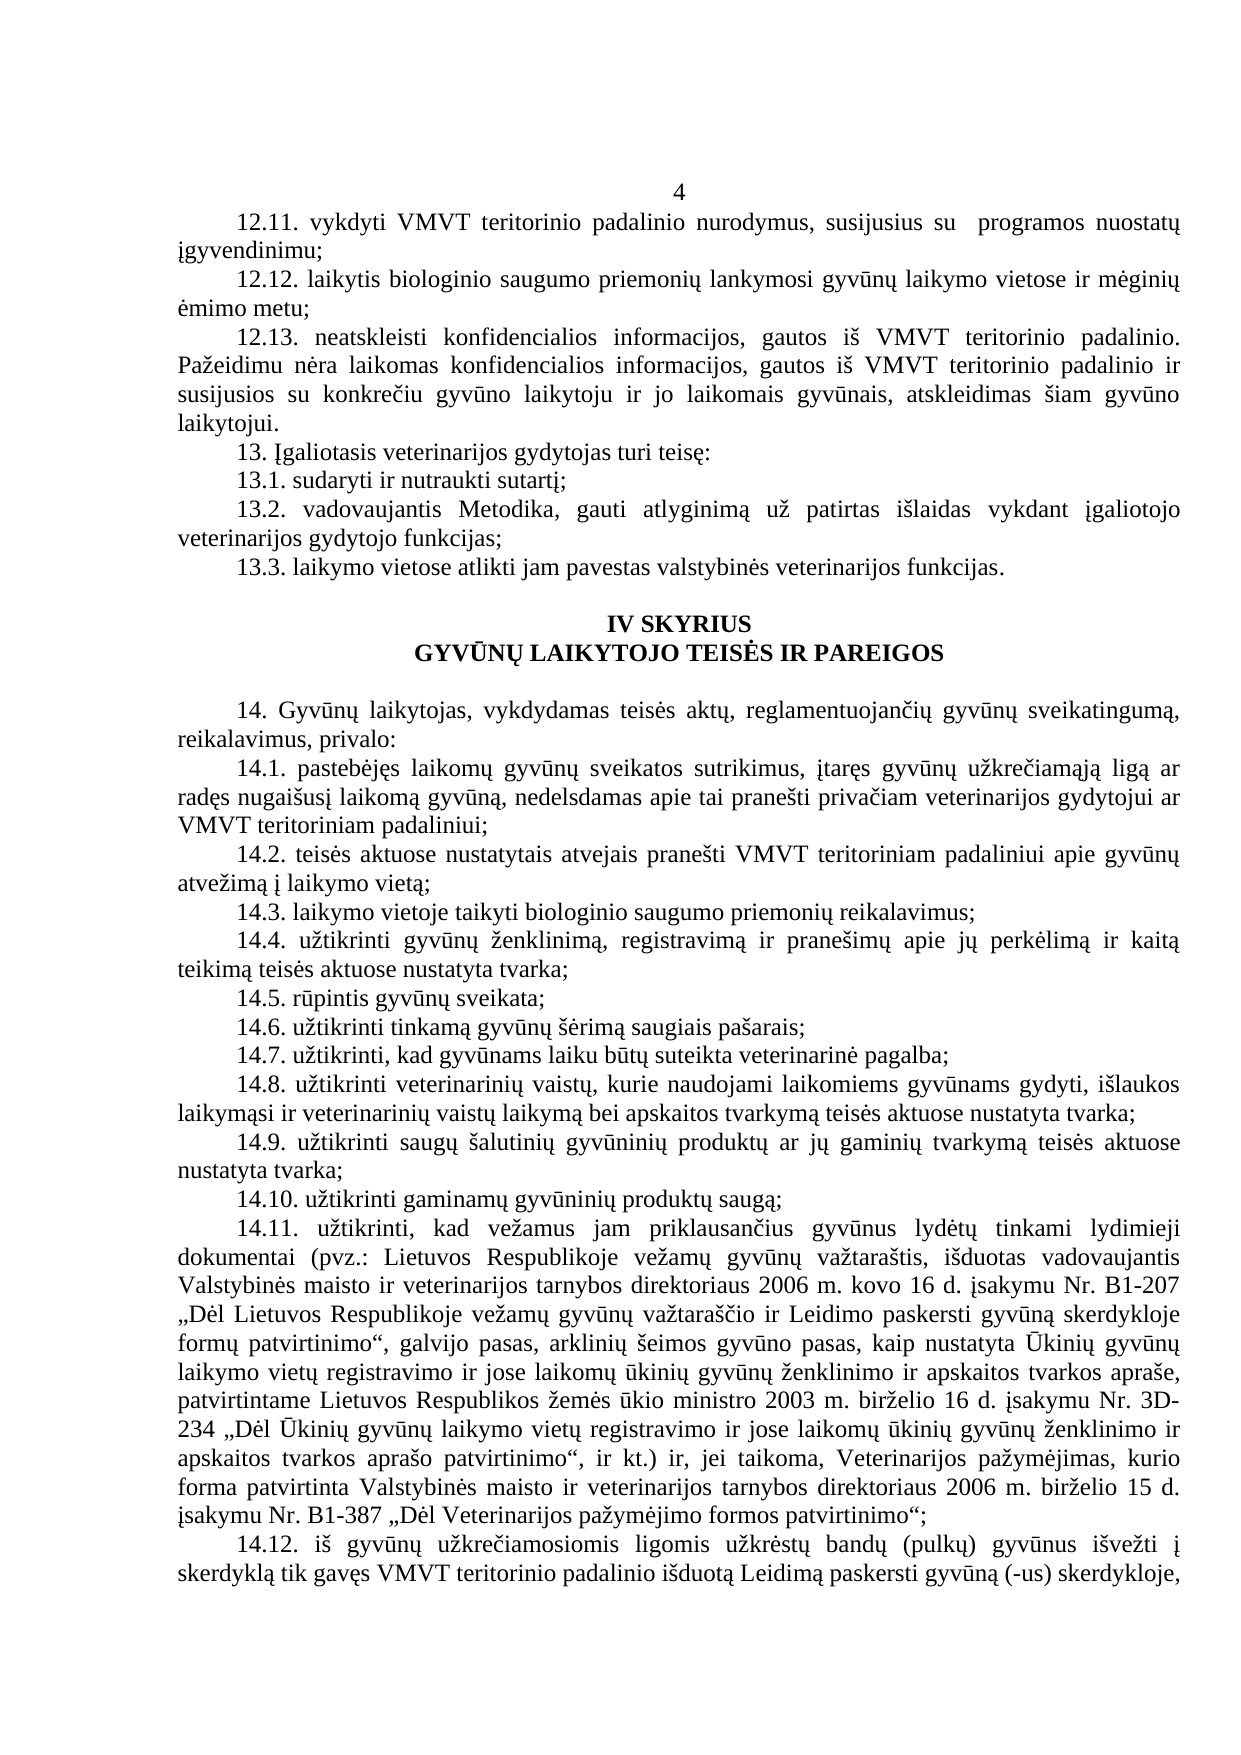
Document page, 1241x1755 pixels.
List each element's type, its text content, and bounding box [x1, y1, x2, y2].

text 13.3. laikymo vietose atlikti jam pavestas valstybinės veterinarijos funkcijas. [177, 552, 1181, 580]
text 14.11. užtikrinti, kad vežamus jam priklausančius gyvūnus lydėtų tinkami lydimieji dokumentai (pvz.: Lietuvos Respublikoje vežamų gyvūnų važtaraštis, išduotas vadovaujantis Valstybinės maisto ir veterinarijos tarnybos direktoriaus 2006 m. kovo 16 d. įsakymu Nr. B1-207 „Dėl Lietuvos Respublikoje vežamų gyvūnų važtaraščio ir Leidimo paskersti gyvūną skerdykloje formų patvirtinimo“, galvijo pasas, arklinių šeimos gyvūno pasas, kaip nustatyta Ūkinių gyvūnų laikymo vietų registravimo ir jose laikomų ūkinių gyvūnų ženklinimo ir apskaitos tvarkos apraše, patvirtintame Lietuvos Respublikos žemės ūkio ministro 2003 m. birželio 16 d. įsakymu Nr. 3D-234 „Dėl Ūkinių gyvūnų laikymo vietų registravimo ir jose laikomų ūkinių gyvūnų ženklinimo ir apskaitos tvarkos aprašo patvirtinimo“, ir kt.) ir, jei taikoma, Veterinarijos pažymėjimas, kurio forma patvirtinta Valstybinės maisto ir veterinarijos tarnybos direktoriaus 2006 m. birželio 15 d. įsakymu Nr. B1-387 „Dėl Veterinarijos pažymėjimo formos patvirtinimo“; [177, 1213, 1181, 1529]
text 13.1. sudaryti ir nutraukti sutartį; [177, 465, 1181, 494]
text 14.8. užtikrinti veterinarinių vaistų, kurie naudojami laikomiems gyvūnams gydyti, išlaukos laikymąsi ir veterinarinių vaistų laikymą bei apskaitos tvarkymą teisės aktuose nustatyta tvarka; [177, 1069, 1181, 1127]
text 14.12. iš gyvūnų užkrečiamosiomis ligomis užkrėstų bandų (pulkų) gyvūnus išvežti į skerdyklą tik gavęs VMVT teritorinio padalinio išduotą Leidimą paskersti gyvūną (-us) skerdykloje, [177, 1529, 1181, 1587]
text 14.7. užtikrinti, kad gyvūnams laiku būtų suteikta veterinarinė pagalba; [177, 1040, 1181, 1069]
text 13.2. vadovaujantis Metodika, gauti atlyginimą už patirtas išlaidas vykdant įgaliotojo veterinarijos gydytojo funkcijas; [177, 494, 1181, 552]
text 12.13. neatskleisti konfidencialios informacijos, gautos iš VMVT teritorinio padalinio. Pažeidimu nėra laikomas konfidencialios informacijos, gautos iš VMVT teritorinio padalinio ir susijusios su konkrečiu gyvūno laikytoju ir jo laikomais gyvūnais, atskleidimas šiam gyvūno laikytojui. [177, 322, 1181, 437]
text 14. Gyvūnų laikytojas, vykdydamas teisės aktų, reglamentuojančių gyvūnų sveikatingumą, reikalavimus, privalo: [177, 695, 1181, 753]
text IV SKYRIUS [177, 609, 1181, 638]
text 14.2. teisės aktuose nustatytais atvejais pranešti VMVT teritoriniam padaliniui apie gyvūnų atvežimą į laikymo vietą; [177, 839, 1181, 897]
text GYVŪNŲ LAIKYTOJO TEISĖS IR PAREIGOS [177, 638, 1181, 667]
text 14.4. užtikrinti gyvūnų ženklinimą, registravimą ir pranešimų apie jų perkėlimą ir kaitą teikimą teisės aktuose nustatyta tvarka; [177, 925, 1181, 983]
text 14.9. užtikrinti saugų šalutinių gyvūninių produktų ar jų gaminių tvarkymą teisės aktuose nustatyta tvarka; [177, 1127, 1181, 1184]
text 12.12. laikytis biologinio saugumo priemonių lankymosi gyvūnų laikymo vietose ir mėginių ėmimo metu; [177, 264, 1181, 322]
text 14.6. užtikrinti tinkamą gyvūnų šėrimą saugiais pašarais; [177, 1012, 1181, 1040]
text 12.11. vykdyti VMVT teritorinio padalinio nurodymus, susijusius su programos nuostatų įgyvendinimu; [177, 207, 1181, 264]
text 14.10. užtikrinti gaminamų gyvūninių produktų saugą; [177, 1184, 1181, 1213]
text 14.3. laikymo vietoje taikyti biologinio saugumo priemonių reikalavimus; [177, 897, 1181, 925]
text 14.5. rūpintis gyvūnų sveikata; [177, 983, 1181, 1012]
text 14.1. pastebėjęs laikomų gyvūnų sveikatos sutrikimus, įtaręs gyvūnų užkrečiamąją ligą ar radęs nugaišusį laikomą gyvūną, nedelsdamas apie tai pranešti privačiam veterinarijos gydytojui ar VMVT teritoriniam padaliniui; [177, 753, 1181, 839]
text 13. Įgaliotasis veterinarijos gydytojas turi teisę: [177, 437, 1181, 465]
